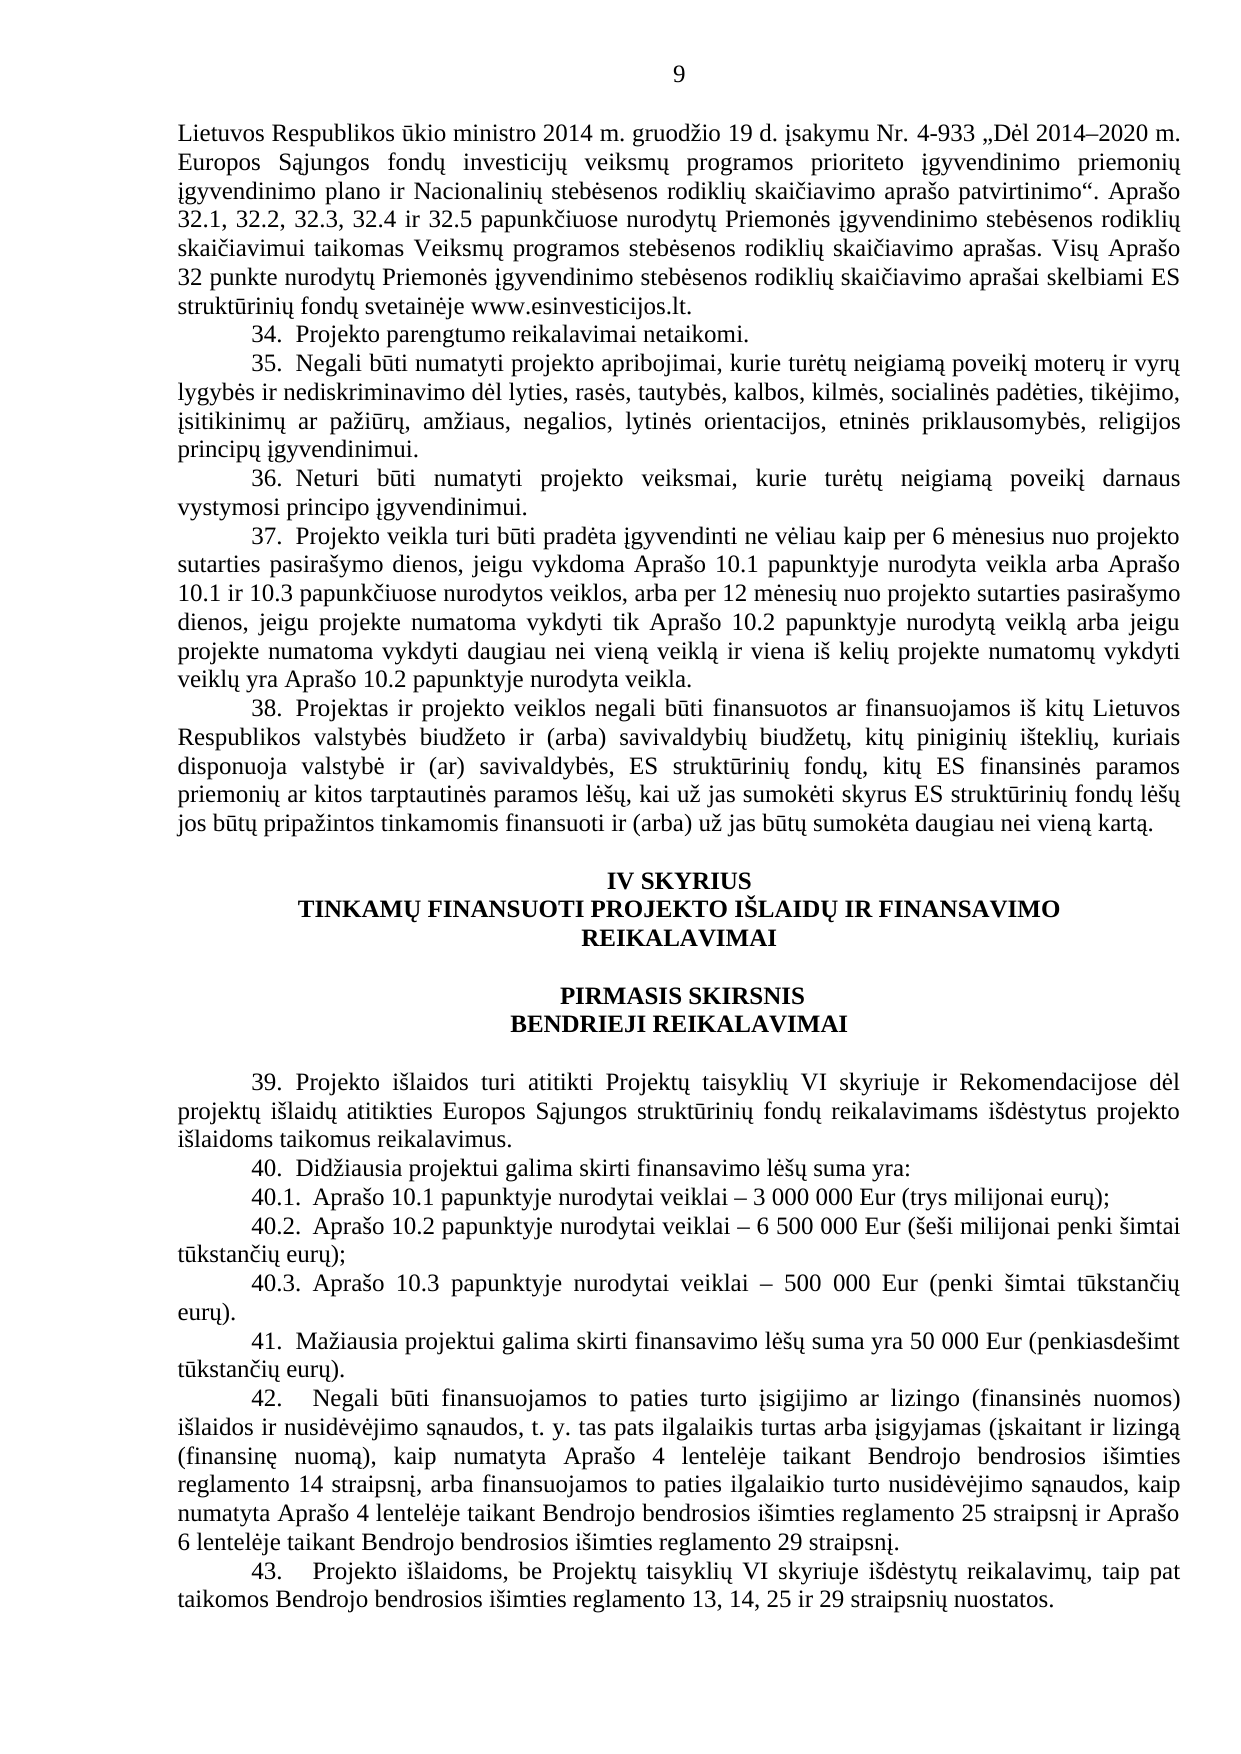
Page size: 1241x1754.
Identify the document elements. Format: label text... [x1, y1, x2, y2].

text 36. Neturi būti numatyti projekto veiksmai, kurie turėtų neigiamą poveikį darnaus vystymosi principo įgyvendinimui. [177, 463, 1181, 521]
text 40. Didžiausia projektui galima skirti finansavimo lėšų suma yra: [177, 1153, 1181, 1182]
text BENDRIEJI REIKALAVIMAI [177, 1009, 1181, 1038]
text IV SKYRIUS [177, 866, 1181, 894]
text 35. Negali būti numatyti projekto apribojimai, kurie turėtų neigiamą poveikį moterų ir vyrų lygybės ir nediskriminavimo dėl lyties, rasės, tautybės, kalbos, kilmės, socialinės padėties, tikėjimo, įsitikinimų ar pažiūrų, amžiaus, negalios, lytinės orientacijos, etninės priklausomybės, religijos principų įgyvendinimui. [177, 348, 1181, 463]
text TINKAMŲ FINANSUOTI PROJEKTO IŠLAIDŲ IR FINANSAVIMO [177, 894, 1181, 923]
text 41. Mažiausia projektui galima skirti finansavimo lėšų suma yra 50 000 Eur (penkiasdešimt tūkstančių eurų). [177, 1326, 1181, 1383]
text 38. Projektas ir projekto veiklos negali būti finansuotos ar finansuojamos iš kitų Lietuvos Respublikos valstybės biudžeto ir (arba) savivaldybių biudžetų, kitų piniginių išteklių, kuriais disponuoja valstybė ir (ar) savivaldybės, ES struktūrinių fondų, kitų ES finansinės paramos priemonių ar kitos tarptautinės paramos lėšų, kai už jas sumokėti skyrus ES struktūrinių fondų lėšų jos būtų pripažintos tinkamomis finansuoti ir (arba) už jas būtų sumokėta daugiau nei vieną kartą. [177, 693, 1181, 837]
text 37. Projekto veikla turi būti pradėta įgyvendinti ne vėliau kaip per 6 mėnesius nuo projekto sutarties pasirašymo dienos, jeigu vykdoma Aprašo 10.1 papunktyje nurodyta veikla arba Aprašo 10.1 ir 10.3 papunkčiuose nurodytos veiklos, arba per 12 mėnesių nuo projekto sutarties pasirašymo dienos, jeigu projekte numatoma vykdyti tik Aprašo 10.2 papunktyje nurodytą veiklą arba jeigu projekte numatoma vykdyti daugiau nei vieną veiklą ir viena iš kelių projekte numatomų vykdyti veiklų yra Aprašo 10.2 papunktyje nurodyta veikla. [177, 521, 1181, 693]
text 40.3. Aprašo 10.3 papunktyje nurodytai veiklai – 500 000 Eur (penki šimtai tūkstančių eurų). [177, 1268, 1181, 1326]
text REIKALAVIMAI [177, 923, 1181, 952]
text 40.1. Aprašo 10.1 papunktyje nurodytai veiklai – 3 000 000 Eur (trys milijonai eurų); [177, 1182, 1181, 1211]
text 43. Projekto išlaidoms, be Projektų taisyklių VI skyriuje išdėstytų reikalavimų, taip pat taikomos Bendrojo bendrosios išimties reglamento 13, 14, 25 ir 29 straipsnių nuostatos. [177, 1556, 1181, 1613]
text 39. Projekto išlaidos turi atitikti Projektų taisyklių VI skyriuje ir Rekomendacijose dėl projektų išlaidų atitikties Europos Sąjungos struktūrinių fondų reikalavimams išdėstytus projekto išlaidoms taikomus reikalavimus. [177, 1067, 1181, 1153]
text Lietuvos Respublikos ūkio ministro 2014 m. gruodžio 19 d. įsakymu Nr. 4-933 „Dėl 2014–2020 m. Europos Sąjungos fondų investicijų veiksmų programos prioriteto įgyvendinimo priemonių įgyvendinimo plano ir Nacionalinių stebėsenos rodiklių skaičiavimo aprašo patvirtinimo“. Aprašo 32.1, 32.2, 32.3, 32.4 ir 32.5 papunkčiuose nurodytų Priemonės įgyvendinimo stebėsenos rodiklių skaičiavimui taikomas Veiksmų programos stebėsenos rodiklių skaičiavimo aprašas. Visų Aprašo 32 punkte nurodytų Priemonės įgyvendinimo stebėsenos rodiklių skaičiavimo aprašai skelbiami ES struktūrinių fondų svetainėje www.esinvesticijos.lt. [177, 118, 1181, 319]
text PIRMASIS SKIRSNIS [177, 981, 1181, 1009]
text 34. Projekto parengtumo reikalavimai netaikomi. [177, 319, 1181, 348]
text 42. Negali būti finansuojamos to paties turto įsigijimo ar lizingo (finansinės nuomos) išlaidos ir nusidėvėjimo sąnaudos, t. y. tas pats ilgalaikis turtas arba įsigyjamas (įskaitant ir lizingą (finansinę nuomą), kaip numatyta Aprašo 4 lentelėje taikant Bendrojo bendrosios išimties reglamento 14 straipsnį, arba finansuojamos to paties ilgalaikio turto nusidėvėjimo sąnaudos, kaip numatyta Aprašo 4 lentelėje taikant Bendrojo bendrosios išimties reglamento 25 straipsnį ir Aprašo 6 lentelėje taikant Bendrojo bendrosios išimties reglamento 29 straipsnį. [177, 1383, 1181, 1556]
text 40.2. Aprašo 10.2 papunktyje nurodytai veiklai – 6 500 000 Eur (šeši milijonai penki šimtai tūkstančių eurų); [177, 1211, 1181, 1268]
